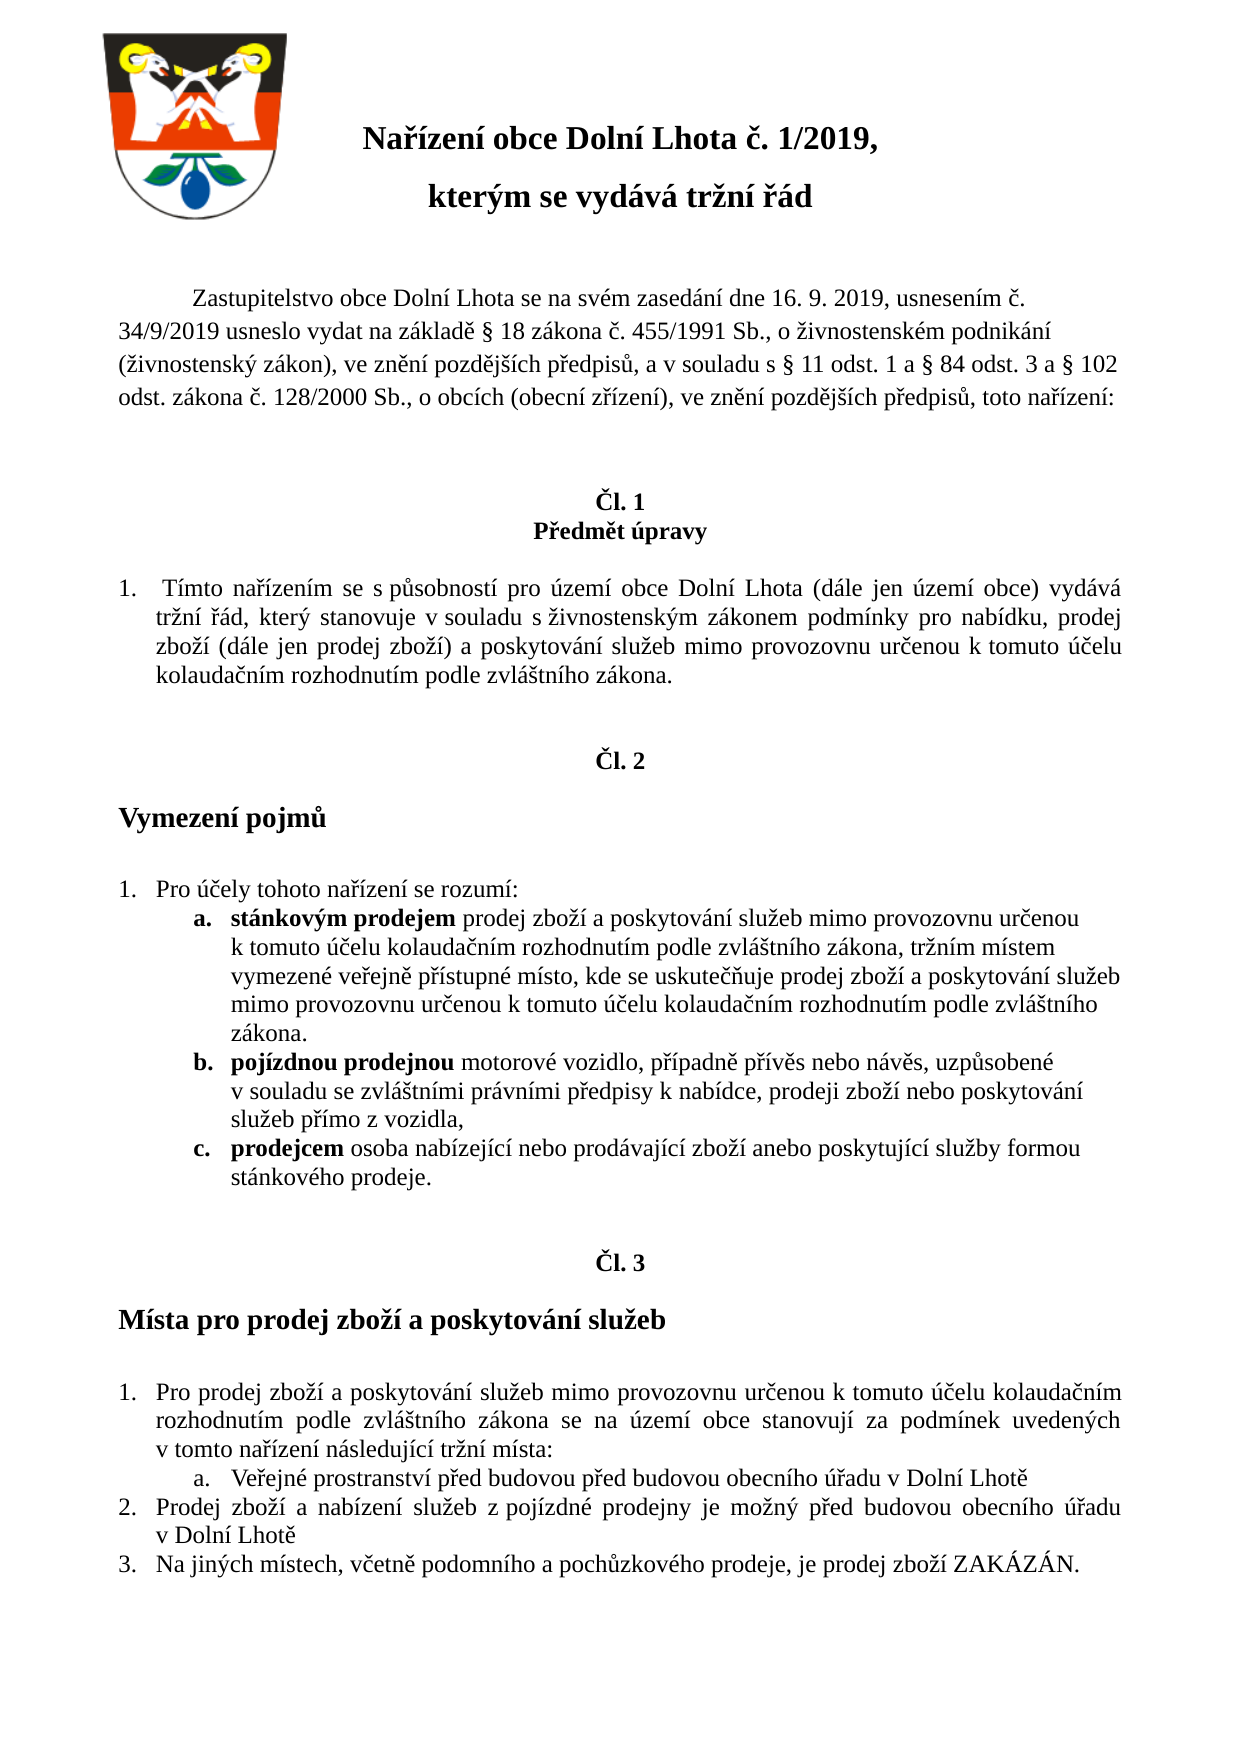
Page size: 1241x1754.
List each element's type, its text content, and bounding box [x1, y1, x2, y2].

text Předmět úpravy [118, 516, 1122, 545]
list Pro účely tohoto nařízení se rozumí: [118, 874, 1122, 903]
list Prodej zboží a nabízení služeb z pojízdné prodejny je možný před budovou obecního úřadu v Dolní Lhotě [118, 1492, 1122, 1549]
list prodejcem osoba nabízející nebo prodávající zboží anebo poskytující služby formou stánkového prodeje. [193, 1133, 1122, 1191]
list Tímto nařízením se s působností pro území obce Dolní Lhota (dále jen území obce) vydává tržní řád, který stanovuje v souladu s živnostenským zákonem podmínky pro nabídku, prodej zboží (dále jen prodej zboží) a poskytování služeb mimo provozovnu určenou k tomuto účelu kolaudačním rozhodnutím podle zvláštního zákona. [118, 573, 1122, 688]
text Zastupitelstvo obce Dolní Lhota se na svém zasedání dne 16. 9. 2019, usnesením č. 34/9/2019 usneslo vydat na základě § 18 zákona č. 455/1991 Sb., o živnostenském podnikání (živnostenský zákon), ve znění pozdějších předpisů, a v souladu s § 11 odst. 1 a § 84 odst. 3 a § 102 odst. zákona č. 128/2000 Sb., o obcích (obecní zřízení), ve znění pozdějších předpisů, toto nařízení: [118, 283, 1122, 411]
picture [84, 23, 307, 226]
list Veřejné prostranství před budovou před budovou obecního úřadu v Dolní Lhotě [193, 1463, 1122, 1492]
subtitle Místa pro prodej zboží a poskytování služeb [118, 1302, 1122, 1336]
text Čl. 2 [118, 746, 1122, 775]
text Čl. 3 [118, 1248, 1122, 1277]
list stánkovým prodejem prodej zboží a poskytování služeb mimo provozovnu určenou k tomuto účelu kolaudačním rozhodnutím podle zvláštního zákona, tržním místem vymezené veřejně přístupné místo, kde se uskutečňuje prodej zboží a poskytování služeb mimo provozovnu určenou k tomuto účelu kolaudačním rozhodnutím podle zvláštního zákona. [193, 903, 1122, 1047]
list Pro prodej zboží a poskytování služeb mimo provozovnu určenou k tomuto účelu kolaudačním rozhodnutím podle zvláštního zákona se na území obce stanovují za podmínek uvedených v tomto nařízení následující tržní místa: [118, 1377, 1122, 1463]
list pojízdnou prodejnou motorové vozidlo, případně přívěs nebo návěs, uzpůsobené v souladu se zvláštními právními předpisy k nabídce, prodeji zboží nebo poskytování služeb přímo z vozidla, [193, 1047, 1122, 1133]
text kterým se vydává tržní řád [307, 177, 1122, 215]
text Čl. 1 [118, 487, 1122, 516]
subtitle Vymezení pojmů [118, 800, 1122, 833]
text Nařízení obce Dolní Lhota č. 1/2019, [307, 118, 1122, 156]
list Na jiných místech, včetně podomního a pochůzkového prodeje, je prodej zboží ZAKÁZÁN. [118, 1549, 1122, 1578]
